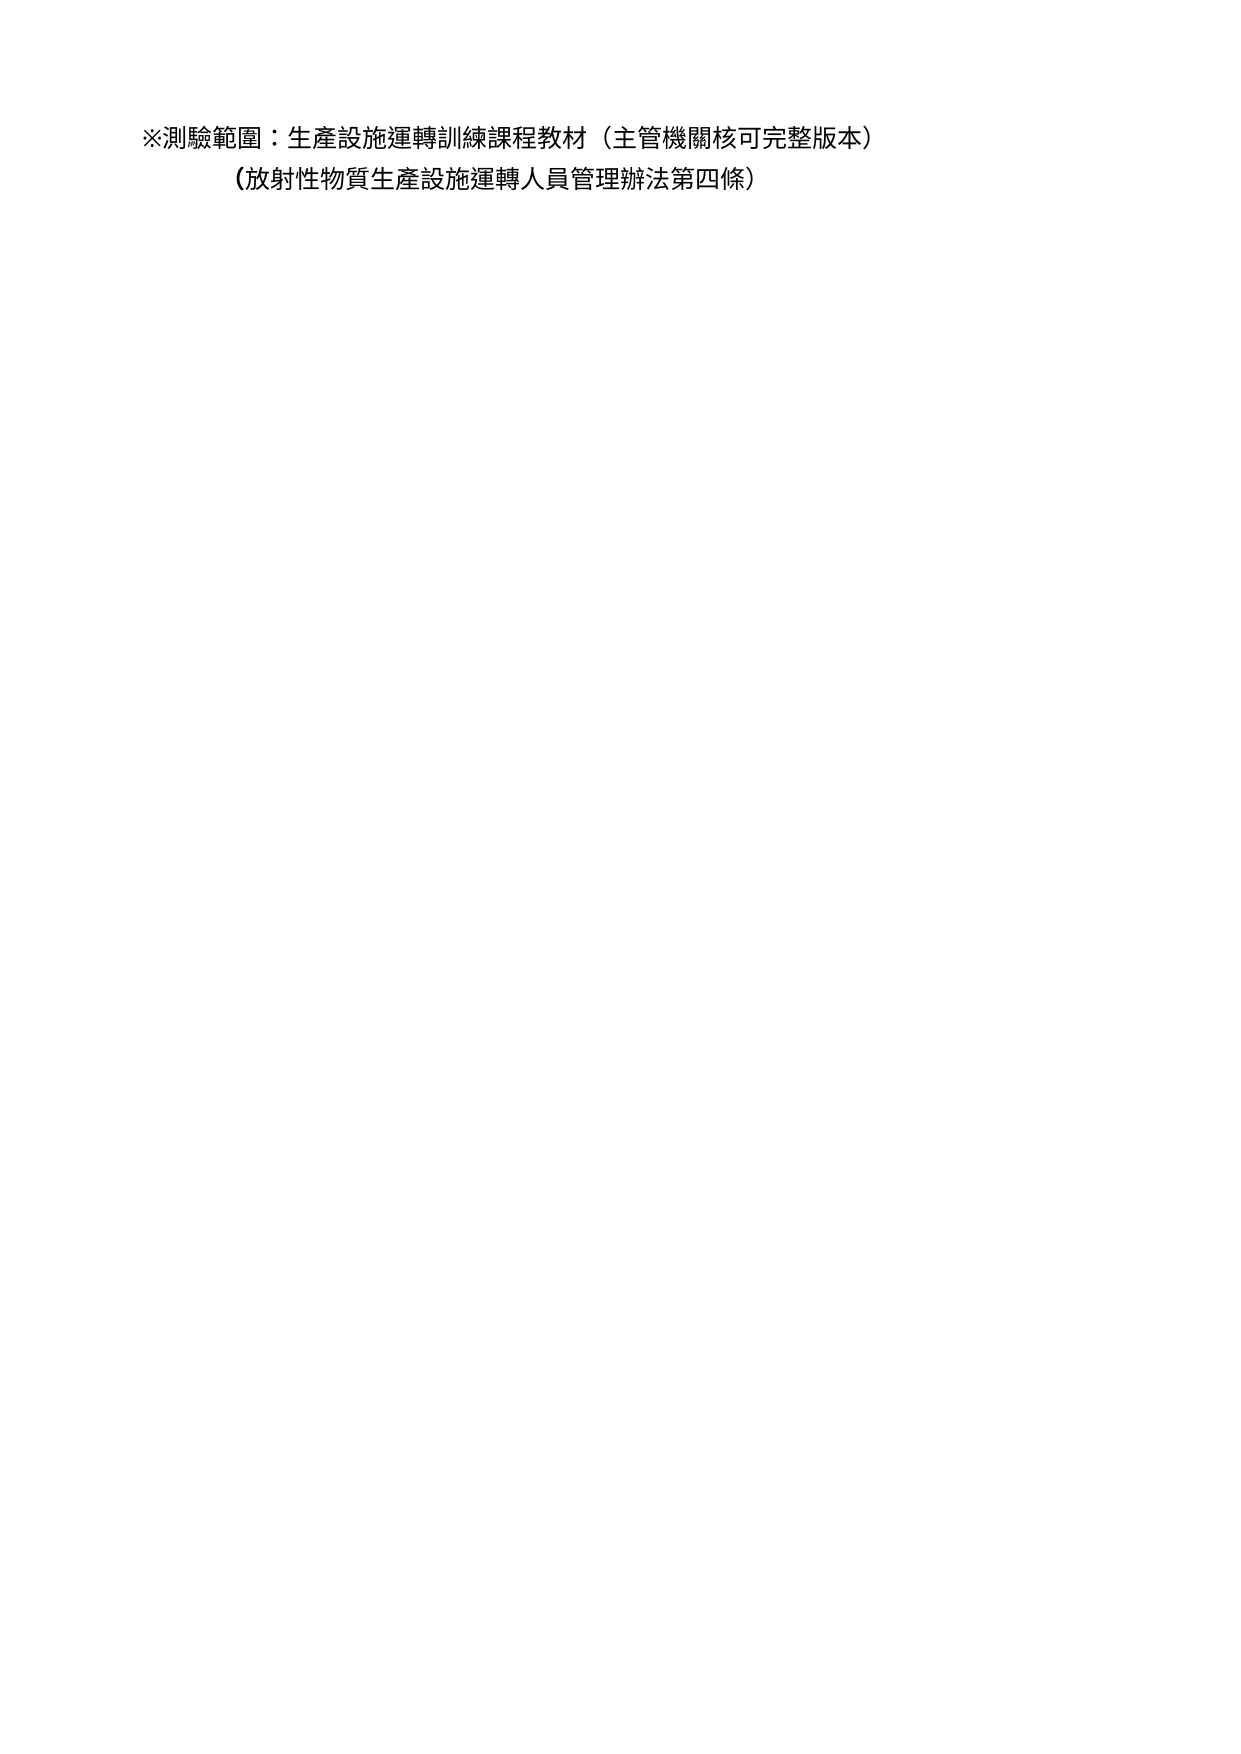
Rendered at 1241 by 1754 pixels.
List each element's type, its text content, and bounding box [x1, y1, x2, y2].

text ※測驗範圍：生產設施運轉訓練課程教材（主管機關核可完整版本） [142, 118, 1098, 154]
text （放射性物質生產設施運轉人員管理辦法第四條） [142, 159, 1098, 196]
